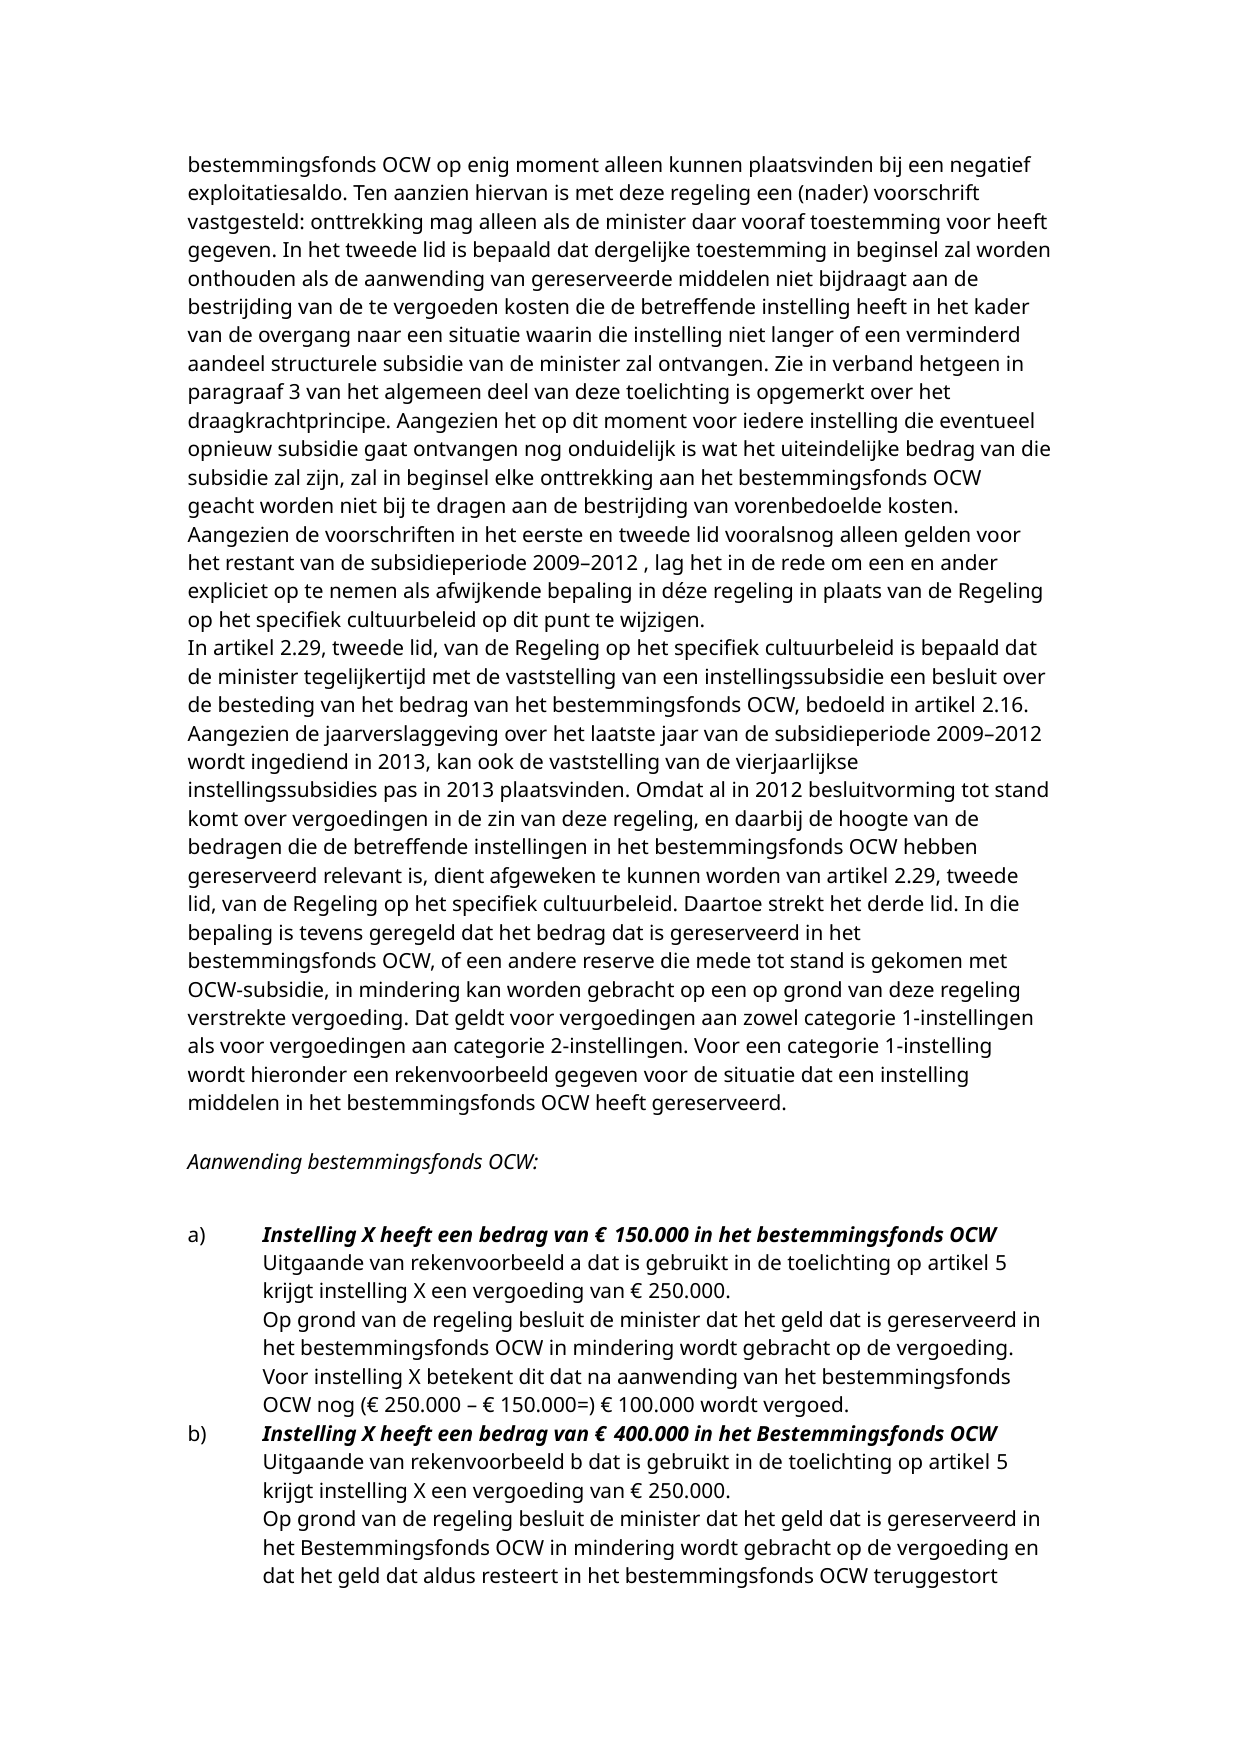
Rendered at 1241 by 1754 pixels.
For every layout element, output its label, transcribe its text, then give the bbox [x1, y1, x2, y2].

text Aanwending bestemmingsfonds OCW: [187, 1175, 1053, 1204]
list Instelling X heeft een bedrag van € 400.000 in het Bestemmingsfonds OCW [187, 1447, 1053, 1476]
list Voor instelling X betekent dit dat na aanwending van het bestemmingsfonds OCW nog (€ 250.000 – € 150.000=) € 100.000 wordt vergoed. [187, 1390, 1053, 1447]
text In artikel 2.16 van de Regeling op het specifiek cultuurbeleid is, kort gezegd, voorgeschreven dat subsidie die na uitvoering van de gesubsidieerde activiteiten resteert, wordt gereserveerd in een bestemmingsfonds OCW. Bij een positief exploitatieresultaat doteren vierjaarlijks gesubsidieerde instellingen ingevolge die bepaling een deel van dat resultaat in het in de jaarrekening opgenomen bestemmingsfonds OCW. Voor de toekenning geldt het aandeel OCW-subsidie in de totale omzet als uitgangspunt. De eerder aan de instellingen bij zogenoemde decembercirculaire kenbaar gemaakte beleidslijn is dat onttrekkingen ten laste van het bestemmingsfonds OCW op enig moment alleen kunnen plaatsvinden bij een negatief exploitatiesaldo. Ten aanzien hiervan is met deze regeling een (nader) voorschrift vastgesteld: onttrekking mag alleen als de minister daar vooraf toestemming voor heeft gegeven. In het tweede lid is bepaald dat dergelijke toestemming in beginsel zal worden onthouden als de aanwending van gereserveerde middelen niet bijdraagt aan de bestrijding van de te vergoeden kosten die de betreffende instelling heeft in het kader van de overgang naar een situatie waarin die instelling niet langer of een verminderd aandeel structurele subsidie van de minister zal ontvangen. Zie in verband hetgeen in paragraaf 3 van het algemeen deel van deze toelichting is opgemerkt over het draagkrachtprincipe. Aangezien het op dit moment voor iedere instelling die eventueel opnieuw subsidie gaat ontvangen nog onduidelijk is wat het uiteindelijke bedrag van die subsidie zal zijn, zal in beginsel elke onttrekking aan het bestemmingsfonds OCW geacht worden niet bij te dragen aan de bestrijding van vorenbedoelde kosten. [187, 150, 1053, 548]
list Uitgaande van rekenvoorbeeld b dat is gebruikt in de toelichting op artikel 5 krijgt instelling X een vergoeding van € 250.000. [187, 1476, 1053, 1533]
text In artikel 2.29, tweede lid, van de Regeling op het specifiek cultuurbeleid is bepaald dat de minister tegelijkertijd met de vaststelling van een instellingssubsidie een besluit over de besteding van het bedrag van het bestemmingsfonds OCW, bedoeld in artikel 2.16. Aangezien de jaarverslaggeving over het laatste jaar van de subsidieperiode 2009–2012 wordt ingediend in 2013, kan ook de vaststelling van de vierjaarlijkse instellingssubsidies pas in 2013 plaatsvinden. Omdat al in 2012 besluitvorming tot stand komt over vergoedingen in de zin van deze regeling, en daarbij de hoogte van de bedragen die de betreffende instellingen in het bestemmingsfonds OCW hebben gereserveerd relevant is, dient afgeweken te kunnen worden van artikel 2.29, tweede lid, van de Regeling op het specifiek cultuurbeleid. Daartoe strekt het derde lid. In die bepaling is tevens geregeld dat het bedrag dat is gereserveerd in het bestemmingsfonds OCW, of een andere reserve die mede tot stand is gekomen met OCW-subsidie, in mindering kan worden gebracht op een op grond van deze regeling verstrekte vergoeding. Dat geldt voor vergoedingen aan zowel categorie 1-instellingen als voor vergoedingen aan categorie 2-instellingen. Voor een categorie 1-instelling wordt hieronder een rekenvoorbeeld gegeven voor de situatie dat een instelling middelen in het bestemmingsfonds OCW heeft gereserveerd. [187, 662, 1053, 1145]
list Uitgaande van rekenvoorbeeld a dat is gebruikt in de toelichting op artikel 5 krijgt instelling X een vergoeding van € 250.000. [187, 1277, 1053, 1333]
list Instelling X heeft een bedrag van € 150.000 in het bestemmingsfonds OCW [187, 1248, 1053, 1277]
list Op grond van de regeling besluit de minister dat het geld dat is gereserveerd in het Bestemmingsfonds OCW in mindering wordt gebracht op de vergoeding en dat het geld dat aldus resteert in het bestemmingsfonds OCW teruggestort dient te worden naar OCW. [187, 1533, 1053, 1589]
text Aangezien de voorschriften in het eerste en tweede lid vooralsnog alleen gelden voor het restant van de subsidieperiode 2009–2012 , lag het in de rede om een en ander expliciet op te nemen als afwijkende bepaling in déze regeling in plaats van de Regeling op het specifiek cultuurbeleid op dit punt te wijzigen. [187, 548, 1053, 662]
list Op grond van de regeling besluit de minister dat het geld dat is gereserveerd in het bestemmingsfonds OCW in mindering wordt gebracht op de vergoeding. [187, 1333, 1053, 1390]
